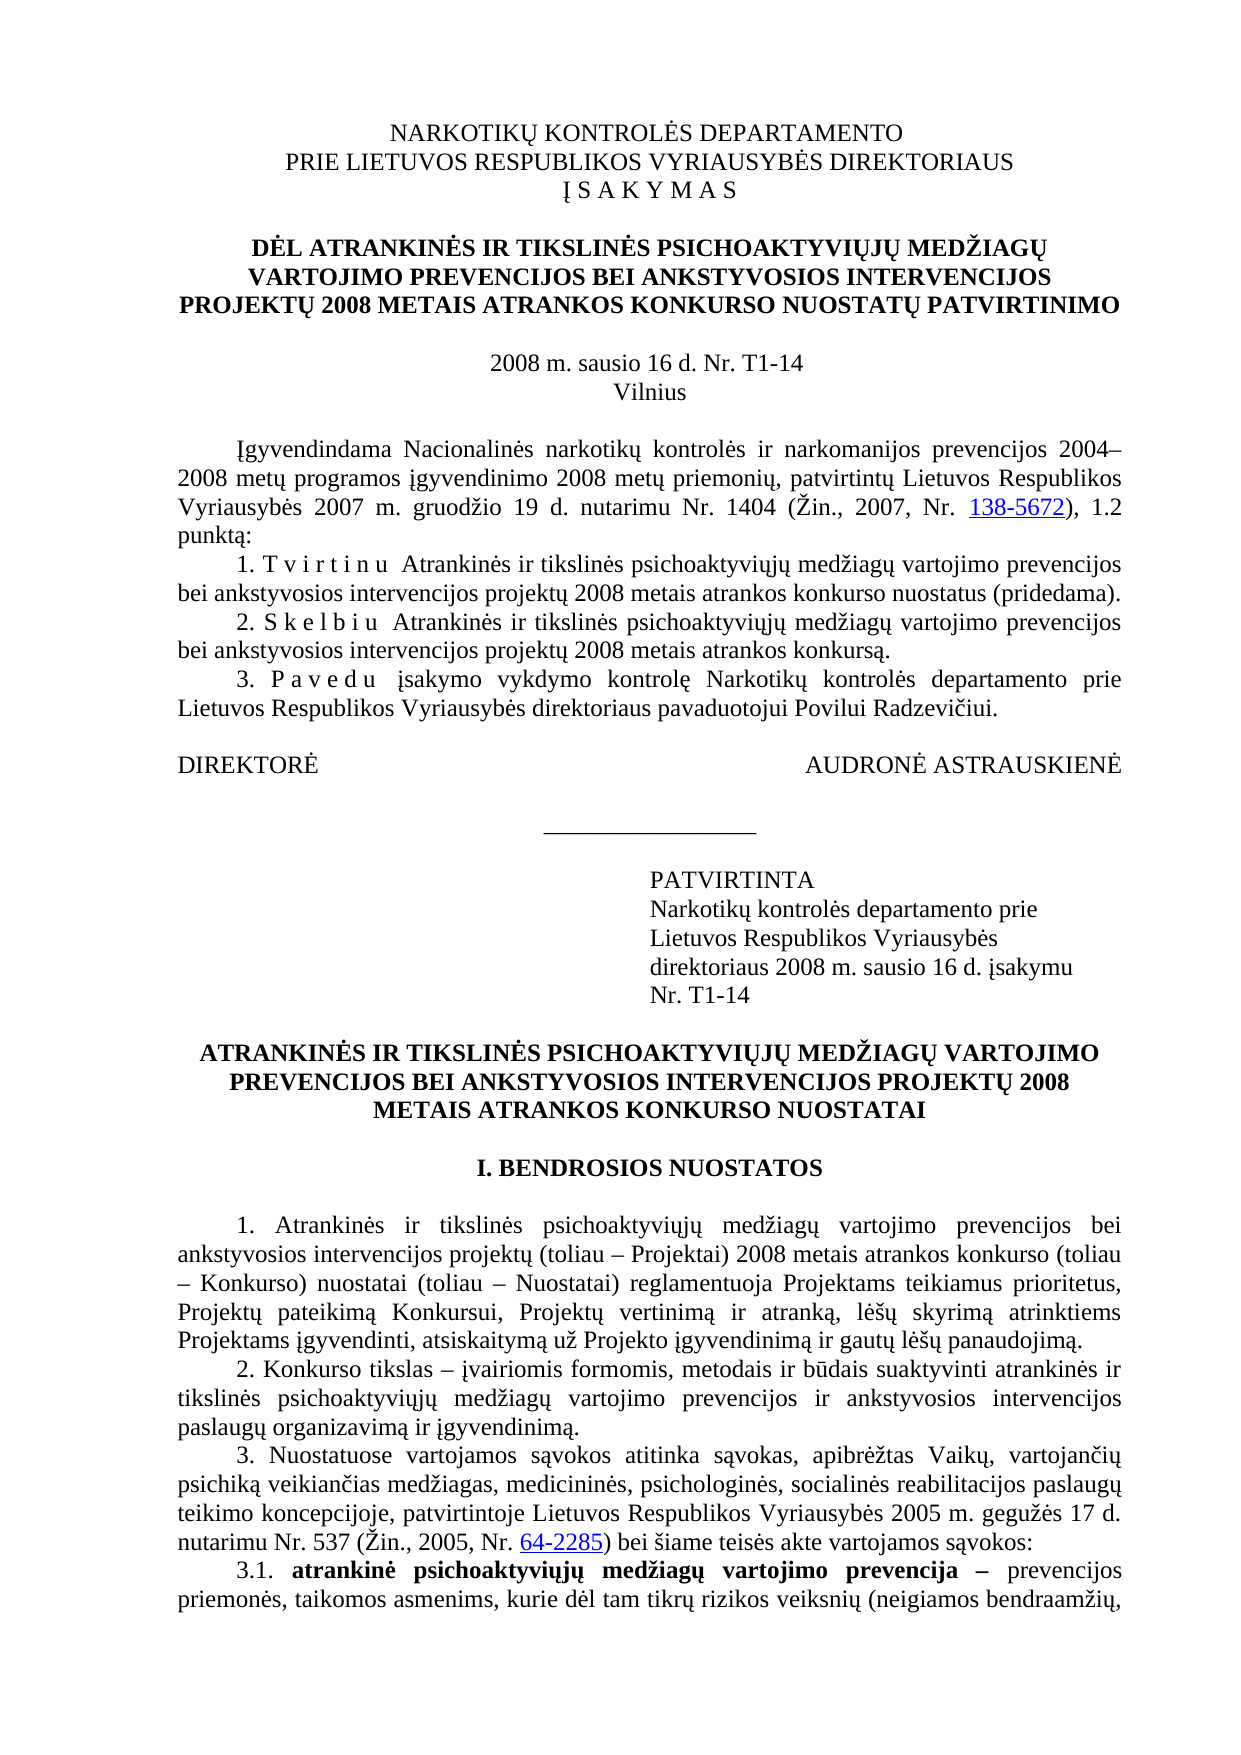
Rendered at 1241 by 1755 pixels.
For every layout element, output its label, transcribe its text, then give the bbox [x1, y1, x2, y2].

text ATRANKINĖS IR TIKSLINĖS PSICHOAKTYVIŲJŲ MEDŽIAGŲ VARTOJIMO PREVENCIJOS BEI ANKSTYVOSIOS INTERVENCIJOS PROJEKTŲ 2008 METAIS ATRANKOS KONKURSO NUOSTATAI [177, 1038, 1122, 1124]
text Narkotikų kontrolės departamento prie Lietuvos Respublikos Vyriausybės direktoriaus 2008 m. sausio 16 d. įsakymu Nr. T1-14 [649, 894, 1122, 1009]
text _________________ [177, 808, 1122, 837]
text 2. Skelbiu Atrankinės ir tikslinės psichoaktyviųjų medžiagų vartojimo prevencijos bei ankstyvosios intervencijos projektų 2008 metais atrankos konkursą. [177, 607, 1122, 664]
text NARKOTIKŲ KONTROLĖS DEPARTAMENTO PRIE LIETUVOS RESPUBLIKOS VYRIAUSYBĖS DIREKTORIAUS [177, 118, 1122, 176]
text PATVIRTINTA [649, 866, 1122, 894]
text Įgyvendindama Nacionalinės narkotikų kontrolės ir narkomanijos prevencijos 2004–2008 metų programos įgyvendinimo 2008 metų priemonių, patvirtintų Lietuvos Respublikos Vyriausybės 2007 m. gruodžio 19 d. nutarimu Nr. 1404 (Žin., 2007, Nr. 138-5672), 1.2 punktą: [177, 434, 1122, 549]
text 1. Atrankinės ir tikslinės psichoaktyviųjų medžiagų vartojimo prevencijos bei ankstyvosios intervencijos projektų (toliau – Projektai) 2008 metais atrankos konkurso (toliau – Konkurso) nuostatai (toliau – Nuostatai) reglamentuoja Projektams teikiamus prioritetus, Projektų pateikimą Konkursui, Projektų vertinimą ir atranką, lėšų skyrimą atrinktiems Projektams įgyvendinti, atsiskaitymą už Projekto įgyvendinimą ir gautų lėšų panaudojimą. [177, 1211, 1122, 1354]
text 3.1. atrankinė psichoaktyviųjų medžiagų vartojimo prevencija – prevencijos priemonės, taikomos asmenims, kurie dėl tam tikrų rizikos veiksnių (neigiamos bendraamžių, [177, 1556, 1122, 1613]
text 3. Nuostatuose vartojamos sąvokos atitinka sąvokas, apibrėžtas Vaikų, vartojančių psichiką veikiančias medžiagas, medicininės, psichologinės, socialinės reabilitacijos paslaugų teikimo koncepcijoje, patvirtintoje Lietuvos Respublikos Vyriausybės 2005 m. gegužės 17 d. nutarimu Nr. 537 (Žin., 2005, Nr. 64-2285) bei šiame teisės akte vartojamos sąvokos: [177, 1441, 1122, 1556]
text 2008 m. sausio 16 d. Nr. T1-14 [177, 348, 1122, 377]
text I. BENDROSIOS NUOSTATOS [177, 1153, 1122, 1182]
text DIREKTORĖ AUDRONĖ ASTRAUSKIENĖ [177, 751, 1122, 779]
text DĖL ATRANKINĖS IR TIKSLINĖS PSICHOAKTYVIŲJŲ MEDŽIAGŲ VARTOJIMO PREVENCIJOS BEI ANKSTYVOSIOS INTERVENCIJOS PROJEKTŲ 2008 METAIS ATRANKOS KONKURSO NUOSTATŲ PATVIRTINIMO [177, 233, 1122, 319]
text 2. Konkurso tikslas – įvairiomis formomis, metodais ir būdais suaktyvinti atrankinės ir tikslinės psichoaktyviųjų medžiagų vartojimo prevencijos ir ankstyvosios intervencijos paslaugų organizavimą ir įgyvendinimą. [177, 1354, 1122, 1441]
text 3. Pavedu įsakymo vykdymo kontrolę Narkotikų kontrolės departamento prie Lietuvos Respublikos Vyriausybės direktoriaus pavaduotojui Povilui Radzevičiui. [177, 664, 1122, 722]
text 1. Tvirtinu Atrankinės ir tikslinės psichoaktyviųjų medžiagų vartojimo prevencijos bei ankstyvosios intervencijos projektų 2008 metais atrankos konkurso nuostatus (pridedama). [177, 549, 1122, 607]
text Vilnius [177, 377, 1122, 406]
text ĮSAKYMAS [177, 176, 1122, 204]
